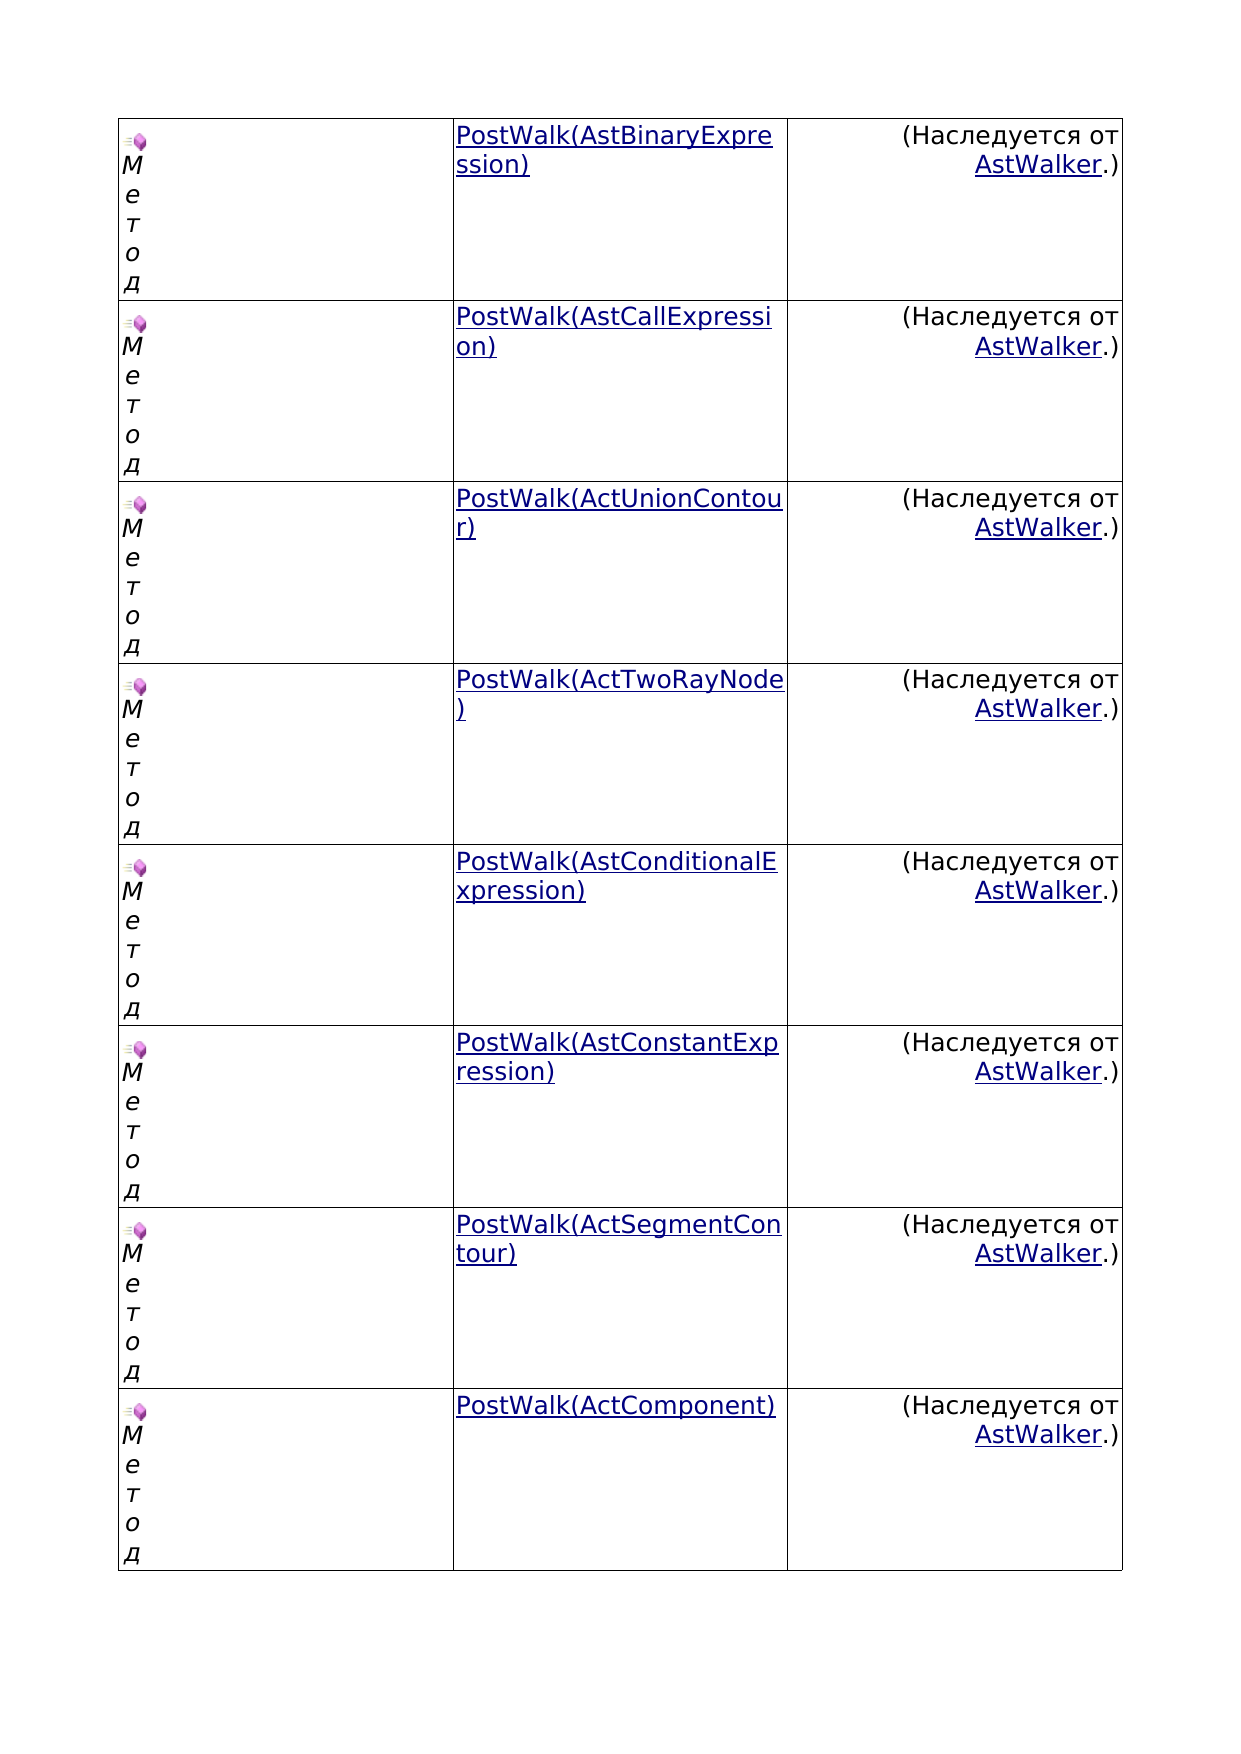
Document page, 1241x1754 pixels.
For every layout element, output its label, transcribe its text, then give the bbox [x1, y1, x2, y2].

table_cell (Наследуется от AstWalker.) [788, 301, 1122, 481]
picture [121, 133, 147, 151]
table_cell PostWalk(AstBinaryExpression) [454, 119, 787, 299]
table_cell (Наследуется от AstWalker.) [788, 482, 1122, 662]
table_cell [119, 1389, 453, 1570]
table_cell PostWalk(AstConstantExpression) [454, 1026, 787, 1207]
table_cell [119, 845, 453, 1025]
table_cell PostWalk(ActComponent) [454, 1389, 787, 1570]
table_cell PostWalk(AstCallExpression) [454, 301, 787, 481]
table_cell (Наследуется от AstWalker.) [788, 1026, 1122, 1207]
table_cell (Наследуется от AstWalker.) [788, 119, 1122, 299]
table_cell [119, 1026, 453, 1207]
picture [121, 496, 147, 514]
picture [121, 1222, 147, 1240]
picture [121, 1403, 147, 1421]
table_cell (Наследуется от AstWalker.) [788, 1389, 1122, 1570]
picture [121, 678, 147, 696]
table_cell PostWalk(ActTwoRayNode) [454, 664, 787, 844]
table_cell (Наследуется от AstWalker.) [788, 1208, 1122, 1388]
table_cell (Наследуется от AstWalker.) [788, 664, 1122, 844]
picture [121, 859, 147, 877]
table_cell [119, 119, 453, 299]
table_cell [119, 482, 453, 662]
table_cell [119, 301, 453, 481]
table_cell PostWalk(ActSegmentContour) [454, 1208, 787, 1388]
picture [121, 315, 147, 333]
picture [121, 1041, 147, 1059]
table_cell [119, 1208, 453, 1388]
table_cell PostWalk(ActUnionContour) [454, 482, 787, 662]
table_cell PostWalk(AstConditionalExpression) [454, 845, 787, 1025]
table_cell [119, 664, 453, 844]
table_cell (Наследуется от AstWalker.) [788, 845, 1122, 1025]
